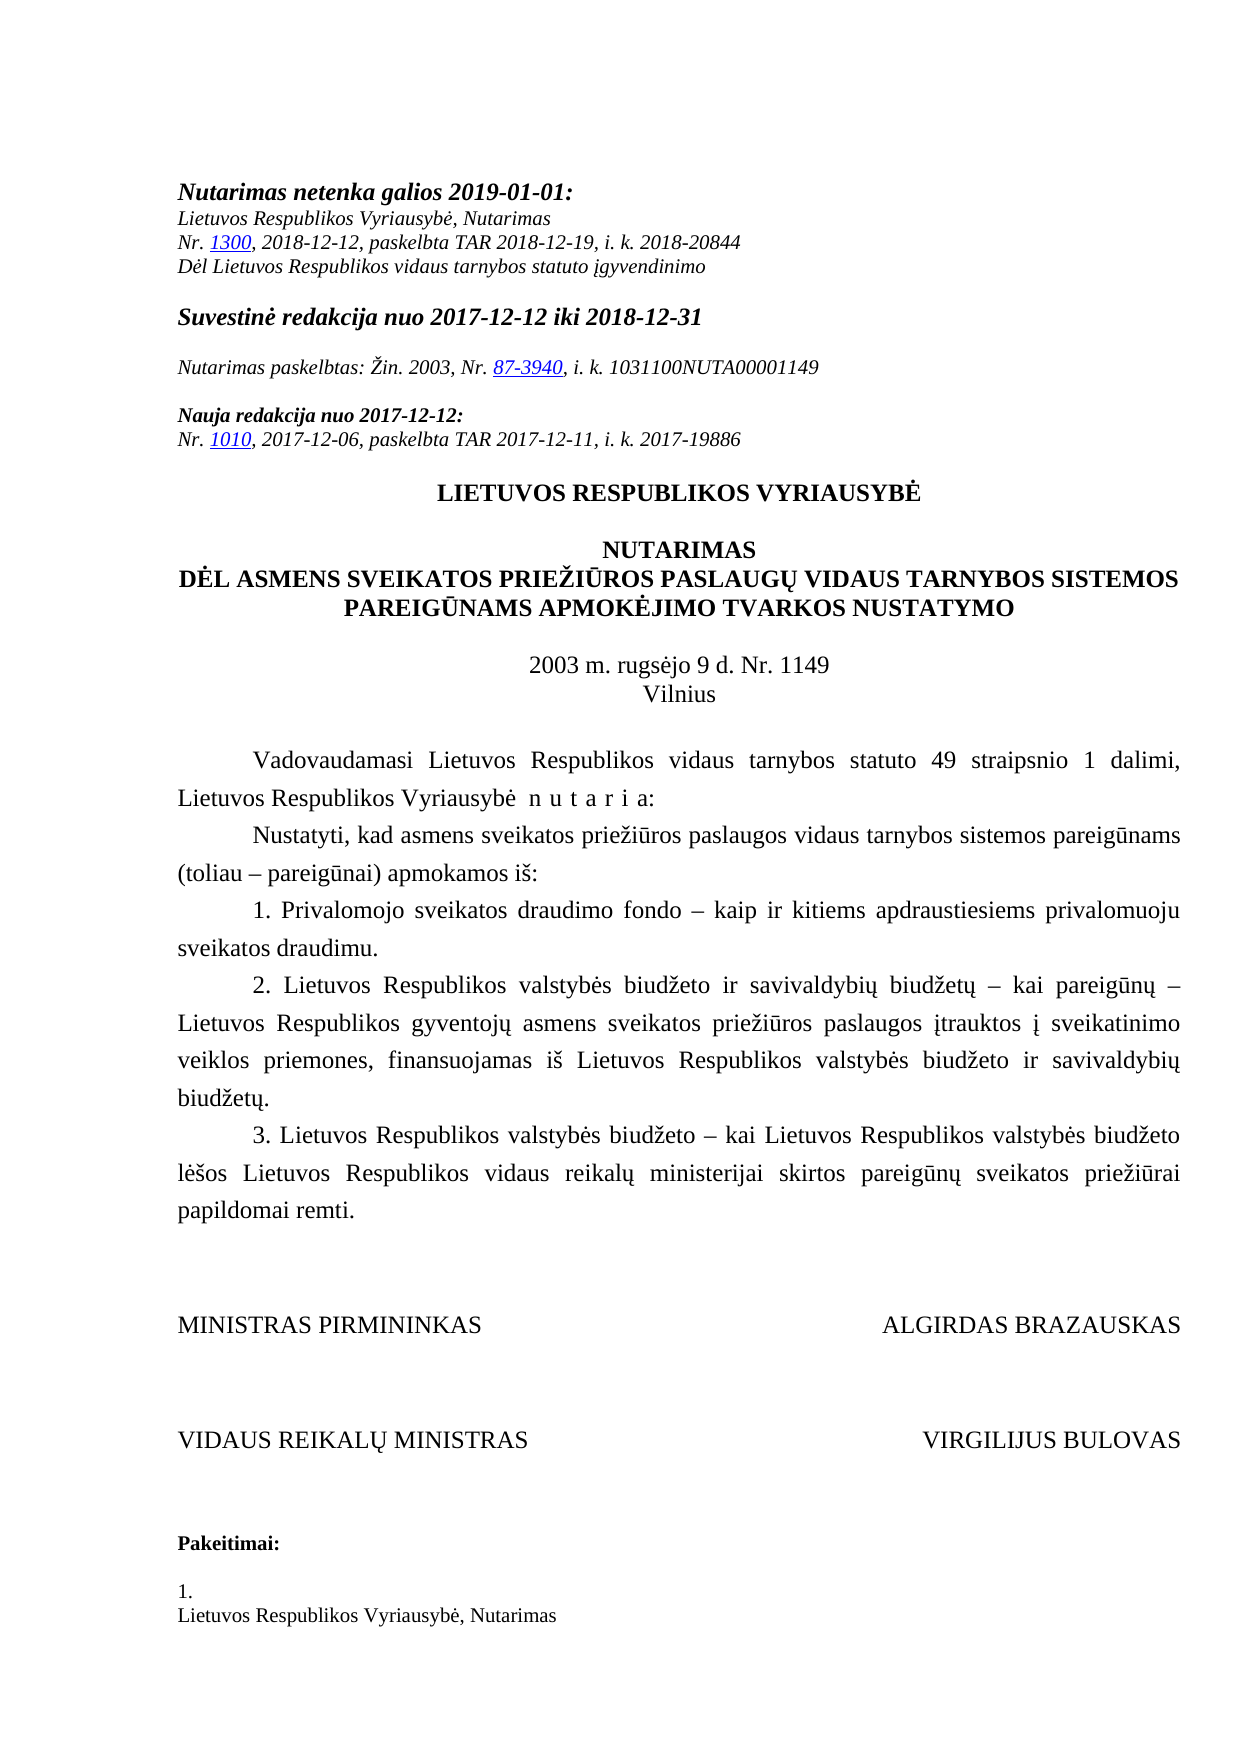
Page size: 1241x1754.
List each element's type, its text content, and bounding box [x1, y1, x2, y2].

text MINISTRAS PIRMININKAS ALGIRDAS BRAZAUSKAS [177, 1310, 1181, 1339]
text Nauja redakcija nuo 2017-12-12: [177, 403, 1181, 427]
text 2. Lietuvos Respublikos valstybės biudžeto ir savivaldybių biudžetų – kai pareigūnų – Lietuvos Respublikos gyventojų asmens sveikatos priežiūros paslaugos įtrauktos į sveikatinimo veiklos priemones, finansuojamas iš Lietuvos Respublikos valstybės biudžeto ir savivaldybių biudžetų. [177, 961, 1181, 1111]
text Dėl Lietuvos Respublikos vidaus tarnybos statuto įgyvendinimo [177, 254, 1181, 278]
text Lietuvos Respublikos Vyriausybė, Nutarimas [177, 1603, 1181, 1627]
text NUTARIMAS [177, 535, 1181, 564]
text Vadovaudamasi Lietuvos Respublikos vidaus tarnybos statuto 49 straipsnio 1 dalimi, Lietuvos Respublikos Vyriausybė nutaria: [177, 736, 1181, 811]
text Nr. 1300, 2018-12-12, paskelbta TAR 2018-12-19, i. k. 2018-20844 [177, 230, 1181, 254]
text Vilnius [177, 679, 1181, 708]
text 3. Lietuvos Respublikos valstybės biudžeto – kai Lietuvos Respublikos valstybės biudžeto lėšos Lietuvos Respublikos vidaus reikalų ministerijai skirtos pareigūnų sveikatos priežiūrai papildomai remti. [177, 1111, 1181, 1224]
text Suvestinė redakcija nuo 2017-12-12 iki 2018-12-31 [177, 302, 1181, 331]
text VIDAUS REIKALŲ MINISTRAS VIRGILIJUS BULOVAS [177, 1425, 1181, 1454]
text Nutarimas paskelbtas: Žin. 2003, Nr. 87-3940, i. k. 1031100NUTA00001149 [177, 355, 1181, 379]
text 1. [177, 1579, 1181, 1603]
text Nutarimas netenka galios 2019-01-01: [177, 177, 1181, 206]
text DĖL ASMENS SVEIKATOS PRIEŽIŪROS PASLAUGŲ VIDAUS TARNYBOS SISTEMOS PAREIGŪNAMS APMOKĖJIMO TVARKOS NUSTATYMO [177, 564, 1181, 621]
text 1. Privalomojo sveikatos draudimo fondo – kaip ir kitiems apdraustiesiems privalomuoju sveikatos draudimu. [177, 886, 1181, 961]
text Pakeitimai: [177, 1531, 1181, 1555]
text 2003 m. rugsėjo 9 d. Nr. 1149 [177, 650, 1181, 679]
text Lietuvos Respublikos Vyriausybė, Nutarimas [177, 206, 1181, 230]
text LIETUVOS RESPUBLIKOS VYRIAUSYBĖ [177, 478, 1181, 506]
text Nustatyti, kad asmens sveikatos priežiūros paslaugos vidaus tarnybos sistemos pareigūnams (toliau – pareigūnai) apmokamos iš: [177, 811, 1181, 886]
text Nr. 1010, 2017-12-06, paskelbta TAR 2017-12-11, i. k. 2017-19886 [177, 427, 1181, 451]
